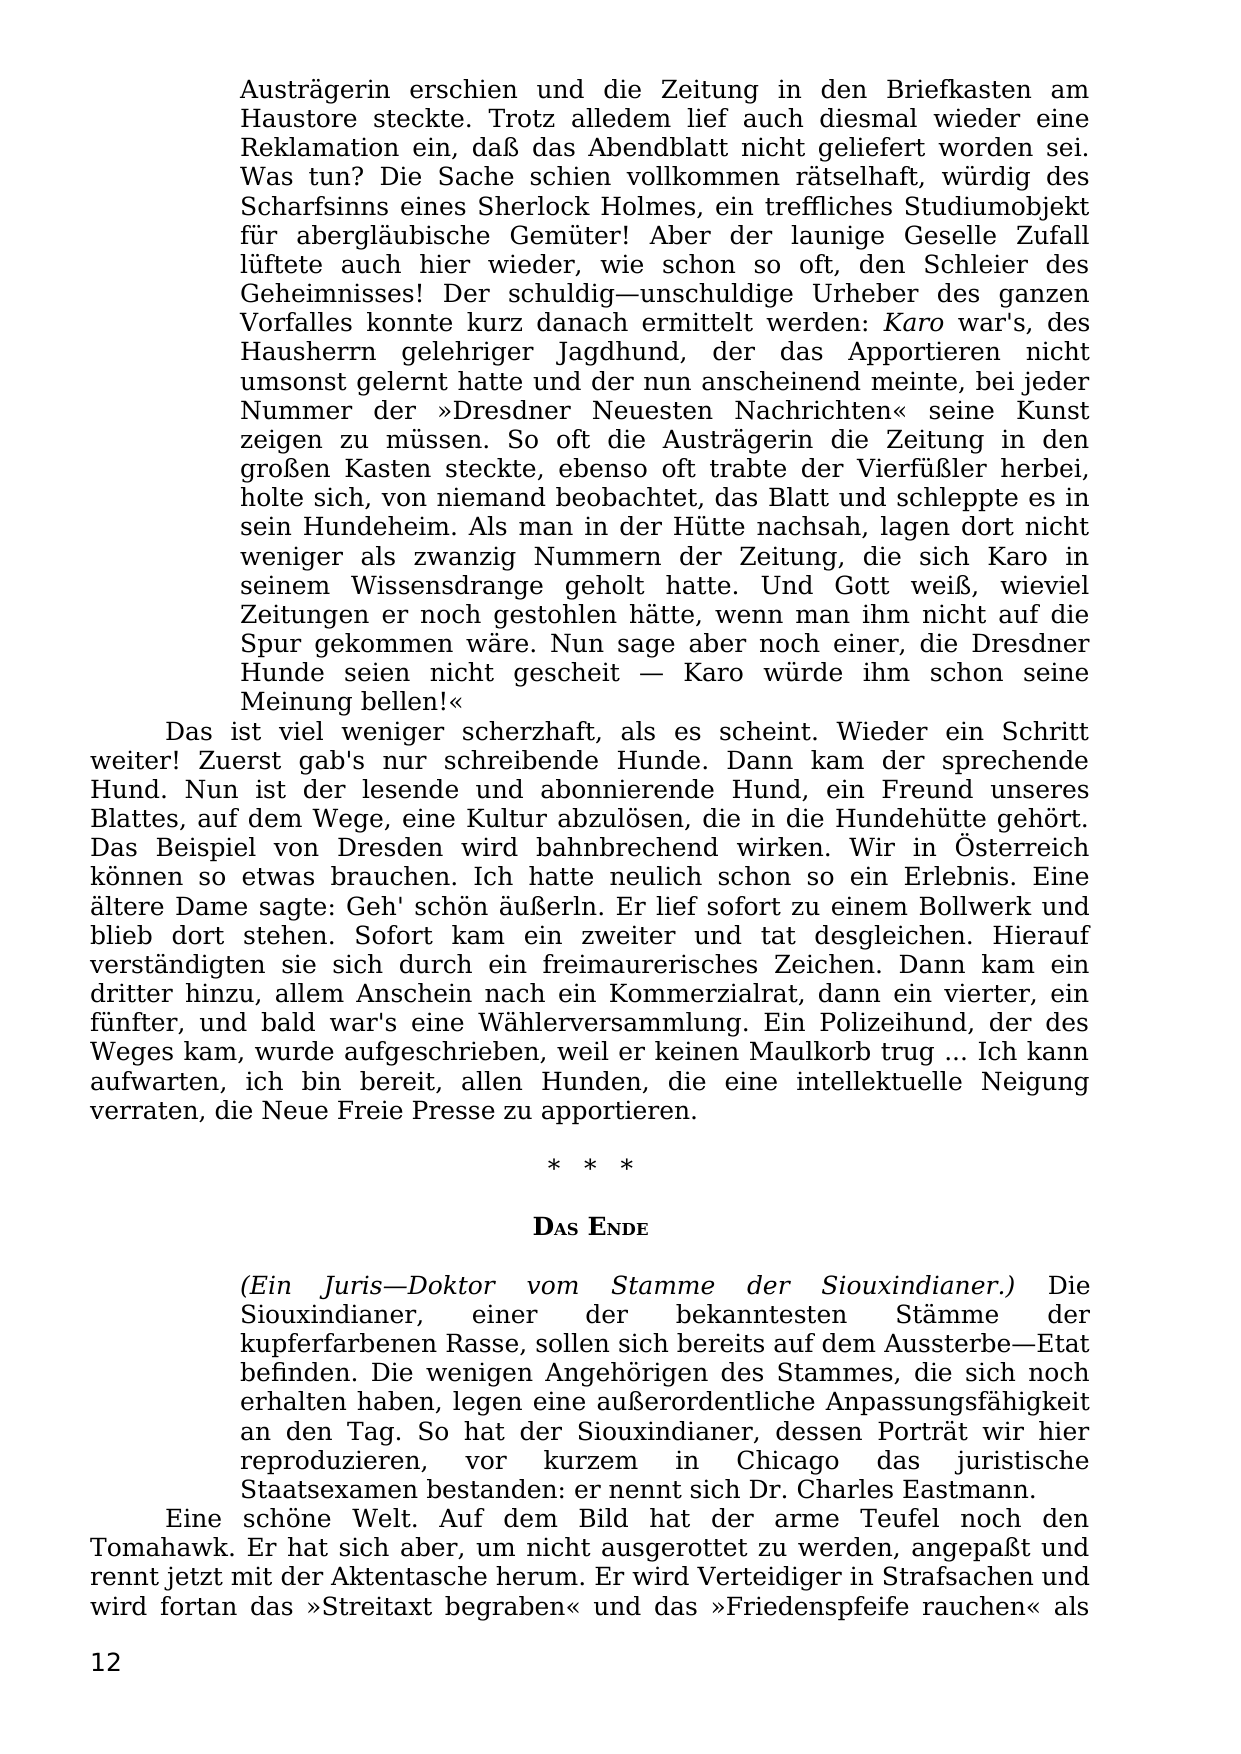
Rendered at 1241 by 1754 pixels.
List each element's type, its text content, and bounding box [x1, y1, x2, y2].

text Eine schöne Welt. Auf dem Bild hat der arme Teufel noch den Tomahawk. Er hat sich aber, um nicht ausgerottet zu werden, angepaßt und rennt jetzt mit der Aktentasche herum. Er wird Verteidiger in Strafsachen und wird fortan das »Streitaxt begraben« und das »Friedenspfeife rauchen« als [90, 1504, 1091, 1621]
text Austrägerin erschien und die Zeitung in den Briefkasten am Haustore steckte. Trotz alledem lief auch diesmal wieder eine Reklamation ein, daß das Abendblatt nicht geliefert worden sei. Was tun? Die Sache schien vollkommen rätselhaft, würdig des Scharfsinns eines Sherlock Holmes, ein treffliches Studiumobjekt für abergläubische Gemüter! Aber der launige Geselle Zufall lüftete auch hier wieder, wie schon so oft, den Schleier des Geheimnisses! Der schuldig—unschuldige Urheber des ganzen Vorfalles konnte kurz danach ermittelt werden: Karo war's, des Hausherrn gelehriger Jagdhund, der das Apportieren nicht umsonst gelernt hatte und der nun anscheinend meinte, bei jeder Nummer der »Dresdner Neuesten Nachrichten« seine Kunst zeigen zu müssen. So oft die Austrägerin die Zeitung in den großen Kasten steckte, ebenso oft trabte der Vierfüßler herbei, holte sich, von niemand beobachtet, das Blatt und schleppte es in sein Hundeheim. Als man in der Hütte nachsah, lagen dort nicht weniger als zwanzig Nummern der Zeitung, die sich Karo in seinem Wissensdrange geholt hatte. Und Gott weiß, wieviel Zeitungen er noch gestohlen hätte, wenn man ihm nicht auf die Spur gekommen wäre. Nun sage aber noch einer, die Dresdner Hunde seien nicht gescheit — Karo würde ihm schon seine Meinung bellen!« [240, 75, 1091, 717]
text Das ist viel weniger scherzhaft, als es scheint. Wieder ein Schritt weiter! Zuerst gab's nur schreibende Hunde. Dann kam der sprechende Hund. Nun ist der lesende und abonnierende Hund, ein Freund unseres Blattes, auf dem Wege, eine Kultur abzulösen, die in die Hundehütte gehört. Das Beispiel von Dresden wird bahnbrechend wirken. Wir in Österreich können so etwas brauchen. Ich hatte neulich schon so ein Erlebnis. Eine ältere Dame sagte: Geh' schön äußerln. Er lief sofort zu einem Bollwerk und blieb dort stehen. Sofort kam ein zweiter und tat desgleichen. Hierauf verständigten sie sich durch ein freimaurerisches Zeichen. Dann kam ein dritter hinzu, allem Anschein nach ein Kommerzialrat, dann ein vierter, ein fünfter, und bald war's eine Wählerversammlung. Ein Polizeihund, der des Weges kam, wurde aufgeschrieben, weil er keinen Maulkorb trug ... Ich kann aufwarten, ich bin bereit, allen Hunden, die eine intellektuelle Neigung verraten, die Neue Freie Presse zu apportieren. [90, 717, 1091, 1125]
text * * * [90, 1154, 1091, 1183]
text Das Ende [90, 1183, 1091, 1242]
text (Ein Juris—Doktor vom Stamme der Siouxindianer.) Die Siouxindianer, einer der bekanntesten Stämme der kupferfarbenen Rasse, sollen sich bereits auf dem Aussterbe—Etat befinden. Die wenigen Angehörigen des Stammes, die sich noch erhalten haben, legen eine außerordentliche Anpassungsfähigkeit an den Tag. So hat der Siouxindianer, dessen Porträt wir hier reproduzieren, vor kurzem in Chicago das juristische Staatsexamen bestanden: er nennt sich Dr. Charles Eastmann. [240, 1271, 1091, 1504]
